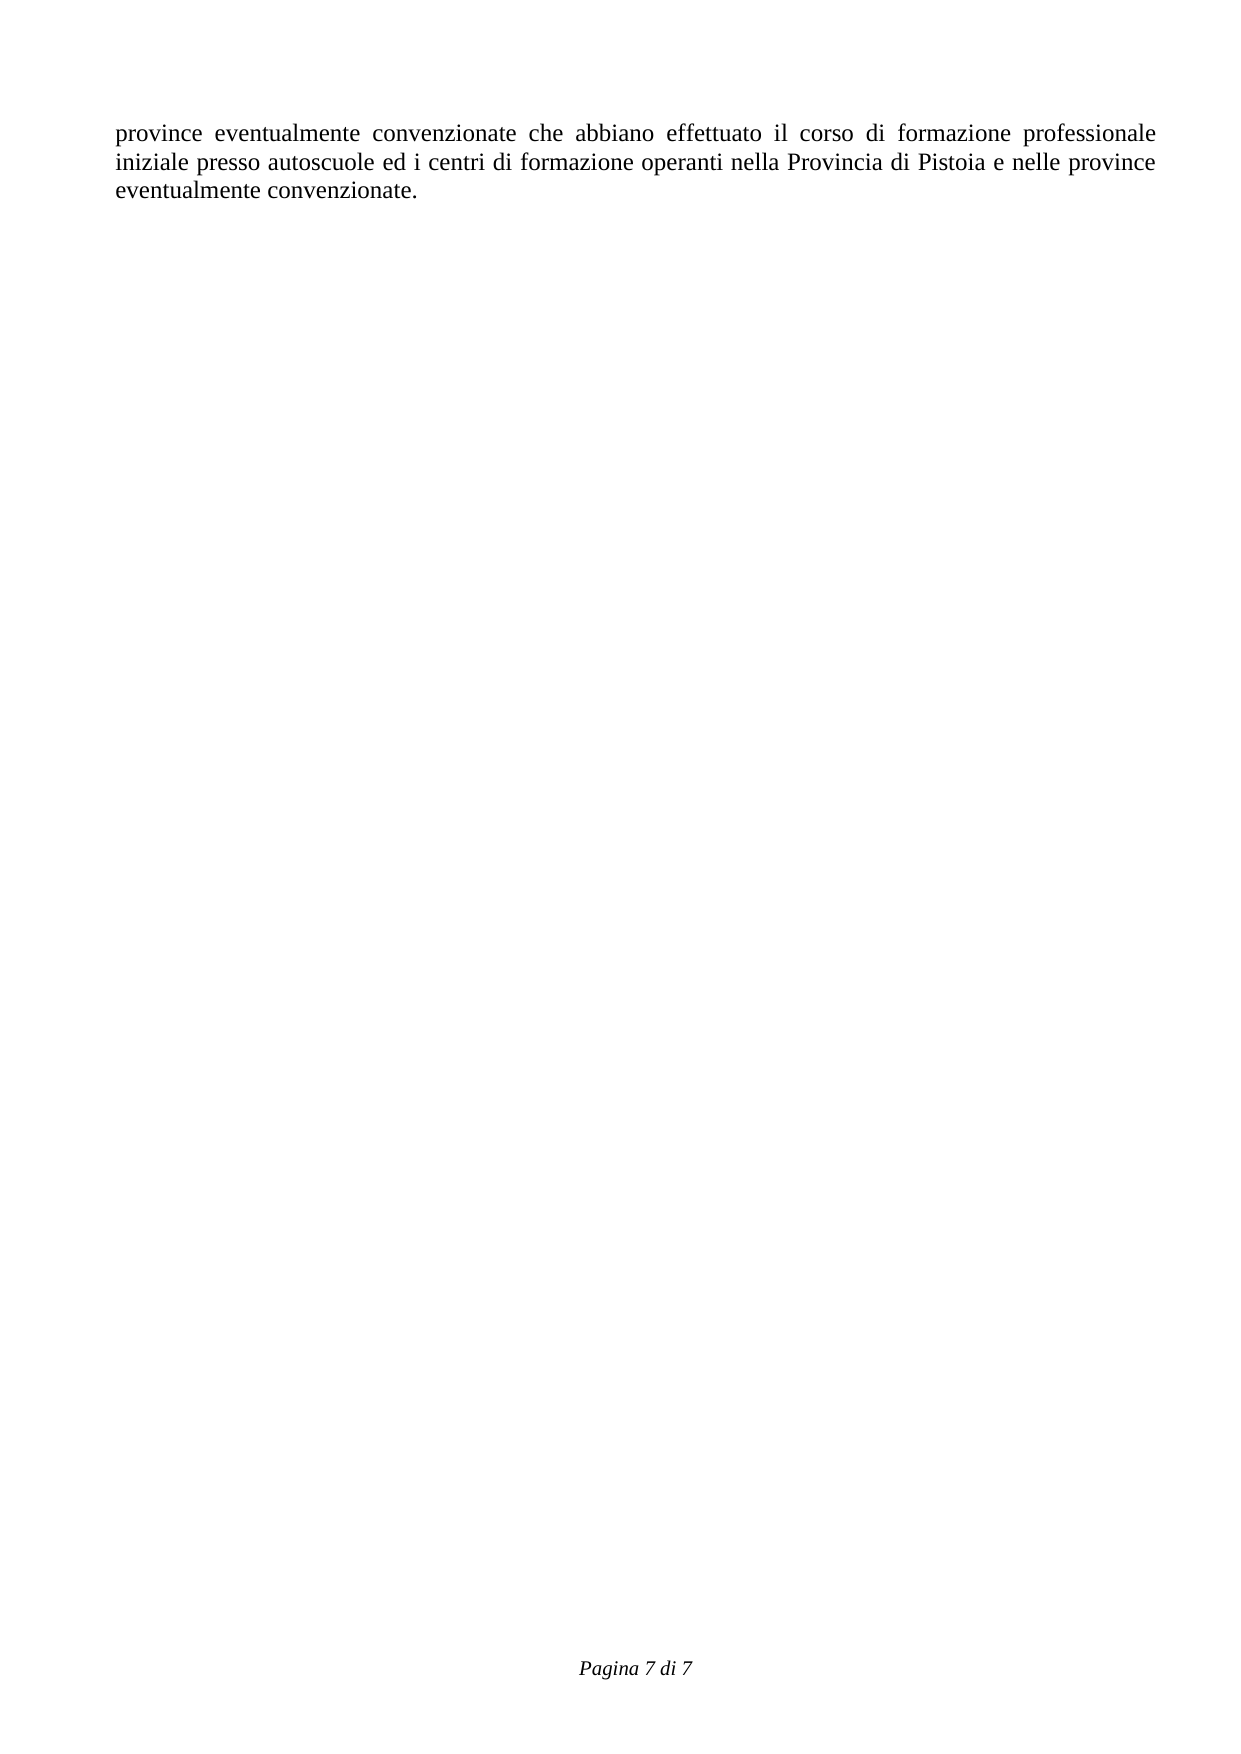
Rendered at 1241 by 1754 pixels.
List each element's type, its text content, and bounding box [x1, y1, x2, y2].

text province eventualmente convenzionate che abbiano effettuato il corso di formazione professionale iniziale presso autoscuole ed i centri di formazione operanti nella Provincia di Pistoia e nelle province eventualmente convenzionate. [115, 118, 1157, 204]
